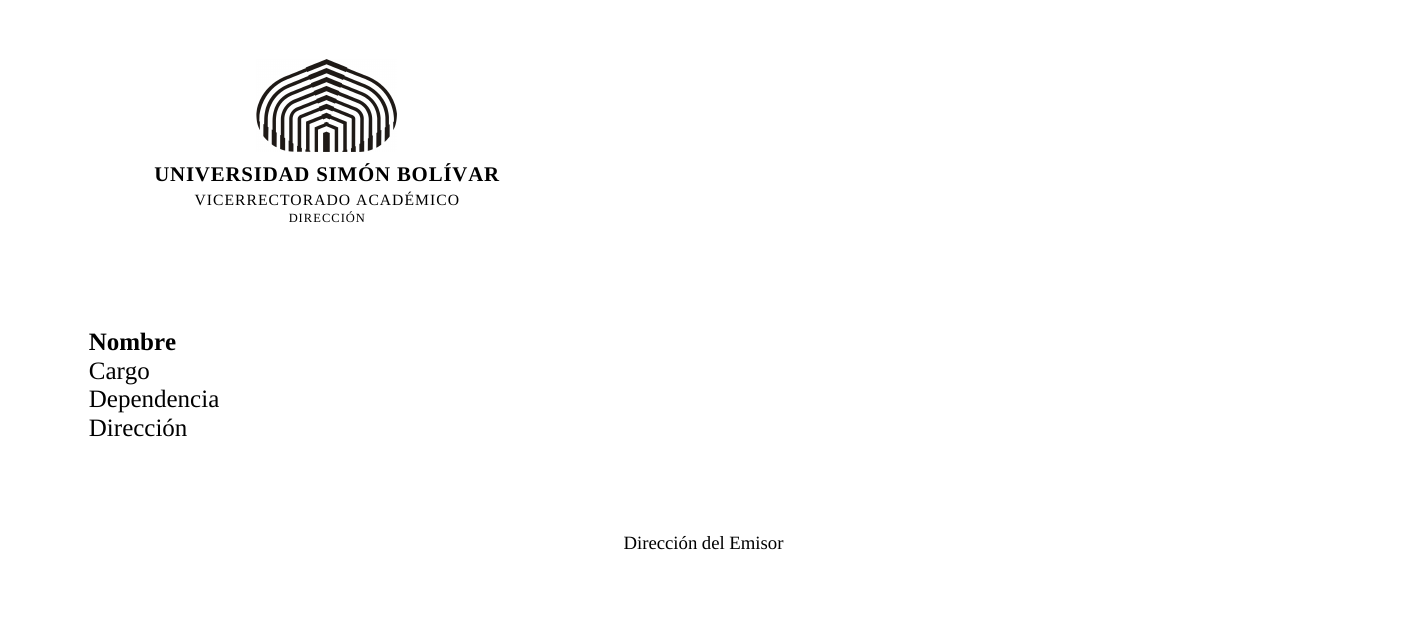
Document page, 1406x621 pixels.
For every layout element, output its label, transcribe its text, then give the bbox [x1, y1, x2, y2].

table_header UNIVERSIDAD SIMÓN BOLÍVAR VICERRECTORADO ACADÉMICO DIRECCIÓN [78, 59, 576, 239]
picture [256, 59, 397, 152]
table_cell [650, 327, 1320, 488]
table_header [576, 59, 650, 239]
table_header Dirección del Emisor [89, 532, 1318, 575]
table_cell [650, 240, 1320, 327]
table_header [650, 59, 1320, 239]
table_cell [78, 240, 650, 327]
table_cell Nombre Cargo Dependencia Dirección [78, 327, 650, 488]
